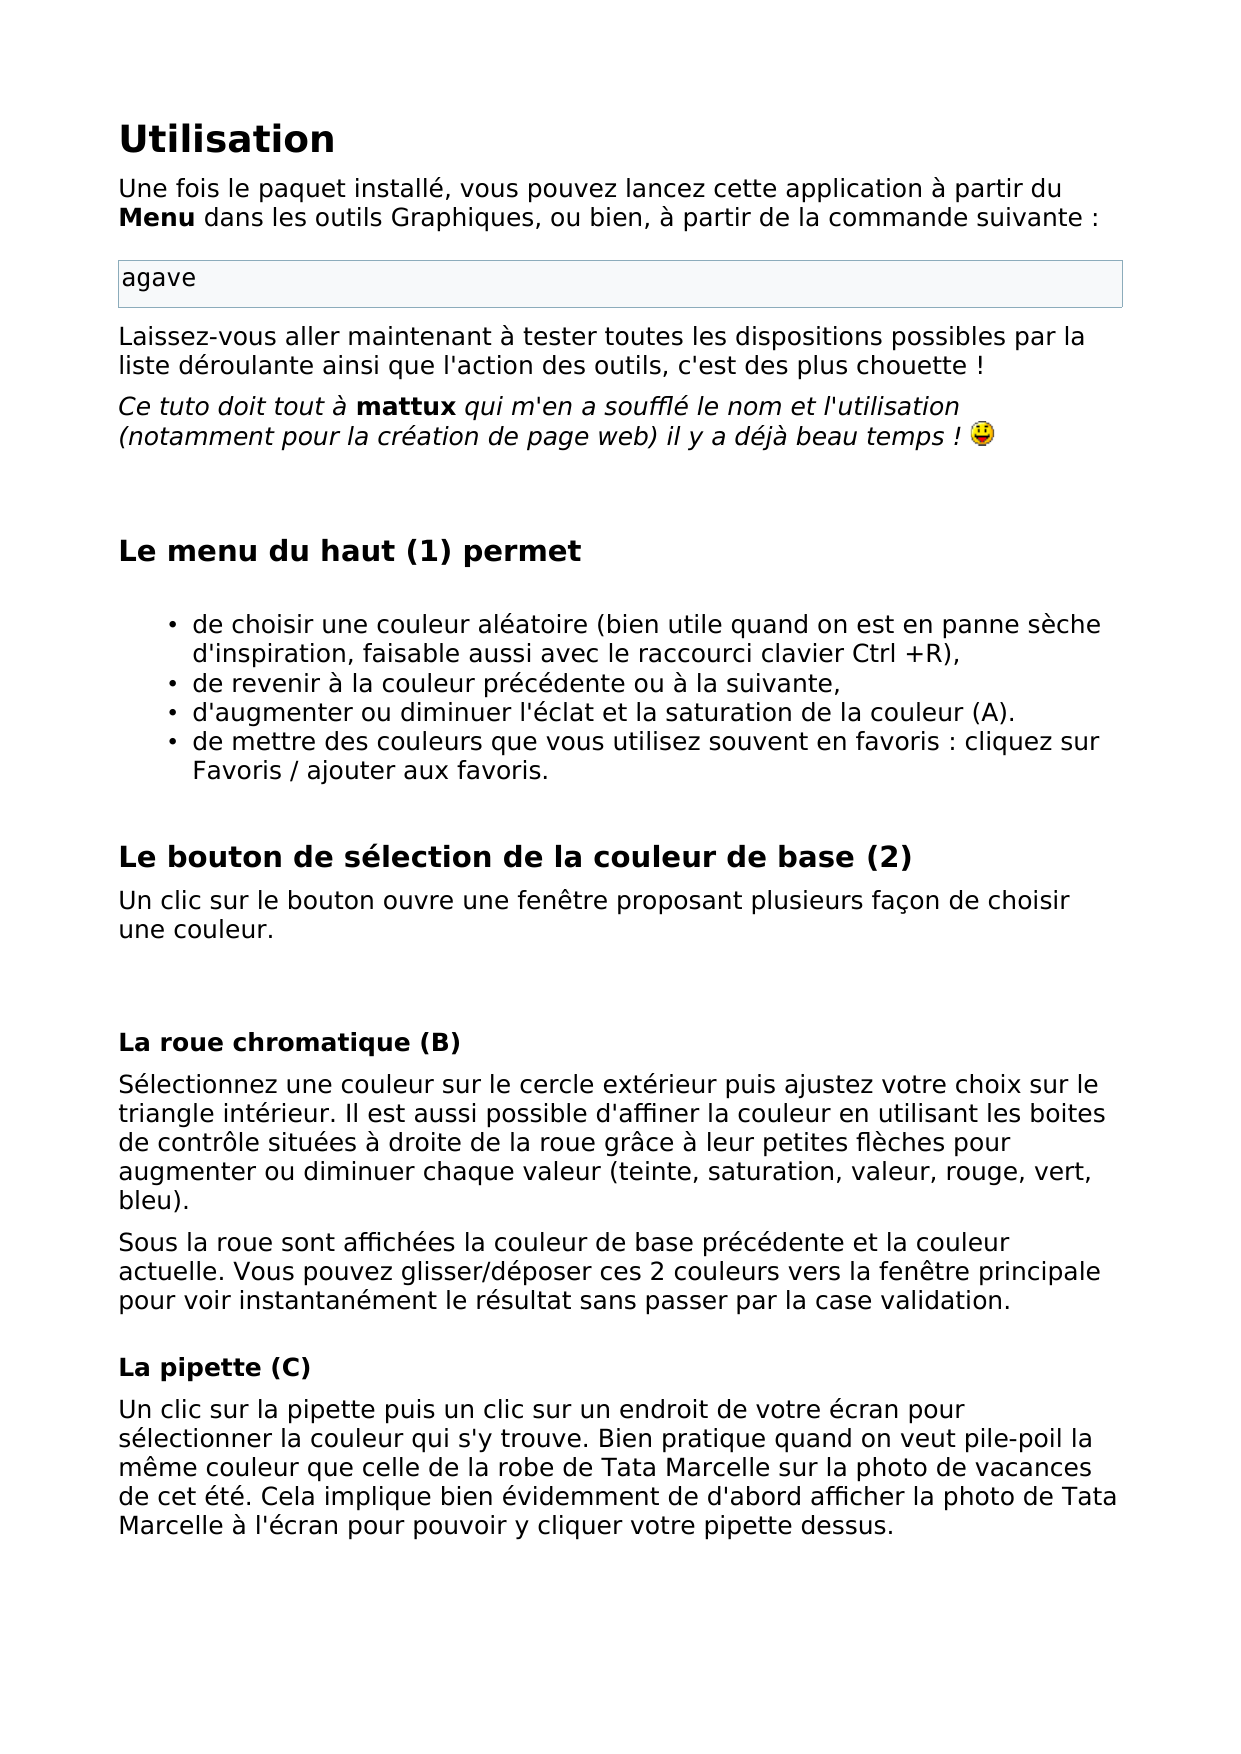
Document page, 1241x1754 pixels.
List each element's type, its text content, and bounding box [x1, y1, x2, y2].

text Une fois le paquet installé, vous pouvez lancez cette application à partir du Menu dans les outils Graphiques, ou bien, à partir de la commande suivante : [118, 174, 1122, 233]
subtitle Utilisation [118, 118, 1122, 162]
subtitle Le bouton de sélection de la couleur de base (2) [118, 840, 1122, 874]
list de revenir à la couleur précédente ou à la suivante, [177, 669, 1122, 698]
picture [970, 421, 995, 446]
text Sélectionnez une couleur sur le cercle extérieur puis ajustez votre choix sur le triangle intérieur. Il est aussi possible d'affiner la couleur en utilisant les boites de contrôle situées à droite de la roue grâce à leur petites flèches pour augmenter ou diminuer chaque valeur (teinte, saturation, valeur, rouge, vert, bleu). [118, 1070, 1122, 1216]
table_header agave [119, 261, 1122, 307]
list d'augmenter ou diminuer l'éclat et la saturation de la couleur (A). [177, 698, 1122, 727]
list de choisir une couleur aléatoire (bien utile quand on est en panne sèche d'inspiration, faisable aussi avec le raccourci clavier Ctrl +R), [177, 610, 1122, 669]
text Laissez-vous aller maintenant à tester toutes les dispositions possibles par la liste déroulante ainsi que l'action des outils, c'est des plus chouette ! [118, 322, 1122, 380]
subtitle La pipette (C) [118, 1353, 1122, 1382]
subtitle La roue chromatique (B) [118, 1028, 1122, 1057]
list de mettre des couleurs que vous utilisez souvent en favoris : cliquez sur Favoris / ajouter aux favoris. [177, 727, 1122, 785]
text Ce tuto doit tout à mattux qui m'en a soufflé le nom et l'utilisation (notamment pour la création de page web) il y a déjà beau temps ! [118, 392, 1122, 451]
text Sous la roue sont affichées la couleur de base précédente et la couleur actuelle. Vous pouvez glisser/déposer ces 2 couleurs vers la fenêtre principale pour voir instantanément le résultat sans passer par la case validation. [118, 1228, 1122, 1316]
subtitle Le menu du haut (1) permet [118, 534, 1122, 568]
text Un clic sur la pipette puis un clic sur un endroit de votre écran pour sélectionner la couleur qui s'y trouve. Bien pratique quand on veut pile-poil la même couleur que celle de la robe de Tata Marcelle sur la photo de vacances de cet été. Cela implique bien évidemment de d'abord afficher la photo de Tata Marcelle à l'écran pour pouvoir y cliquer votre pipette dessus. [118, 1395, 1122, 1541]
text Un clic sur le bouton ouvre une fenêtre proposant plusieurs façon de choisir une couleur. [118, 886, 1122, 945]
